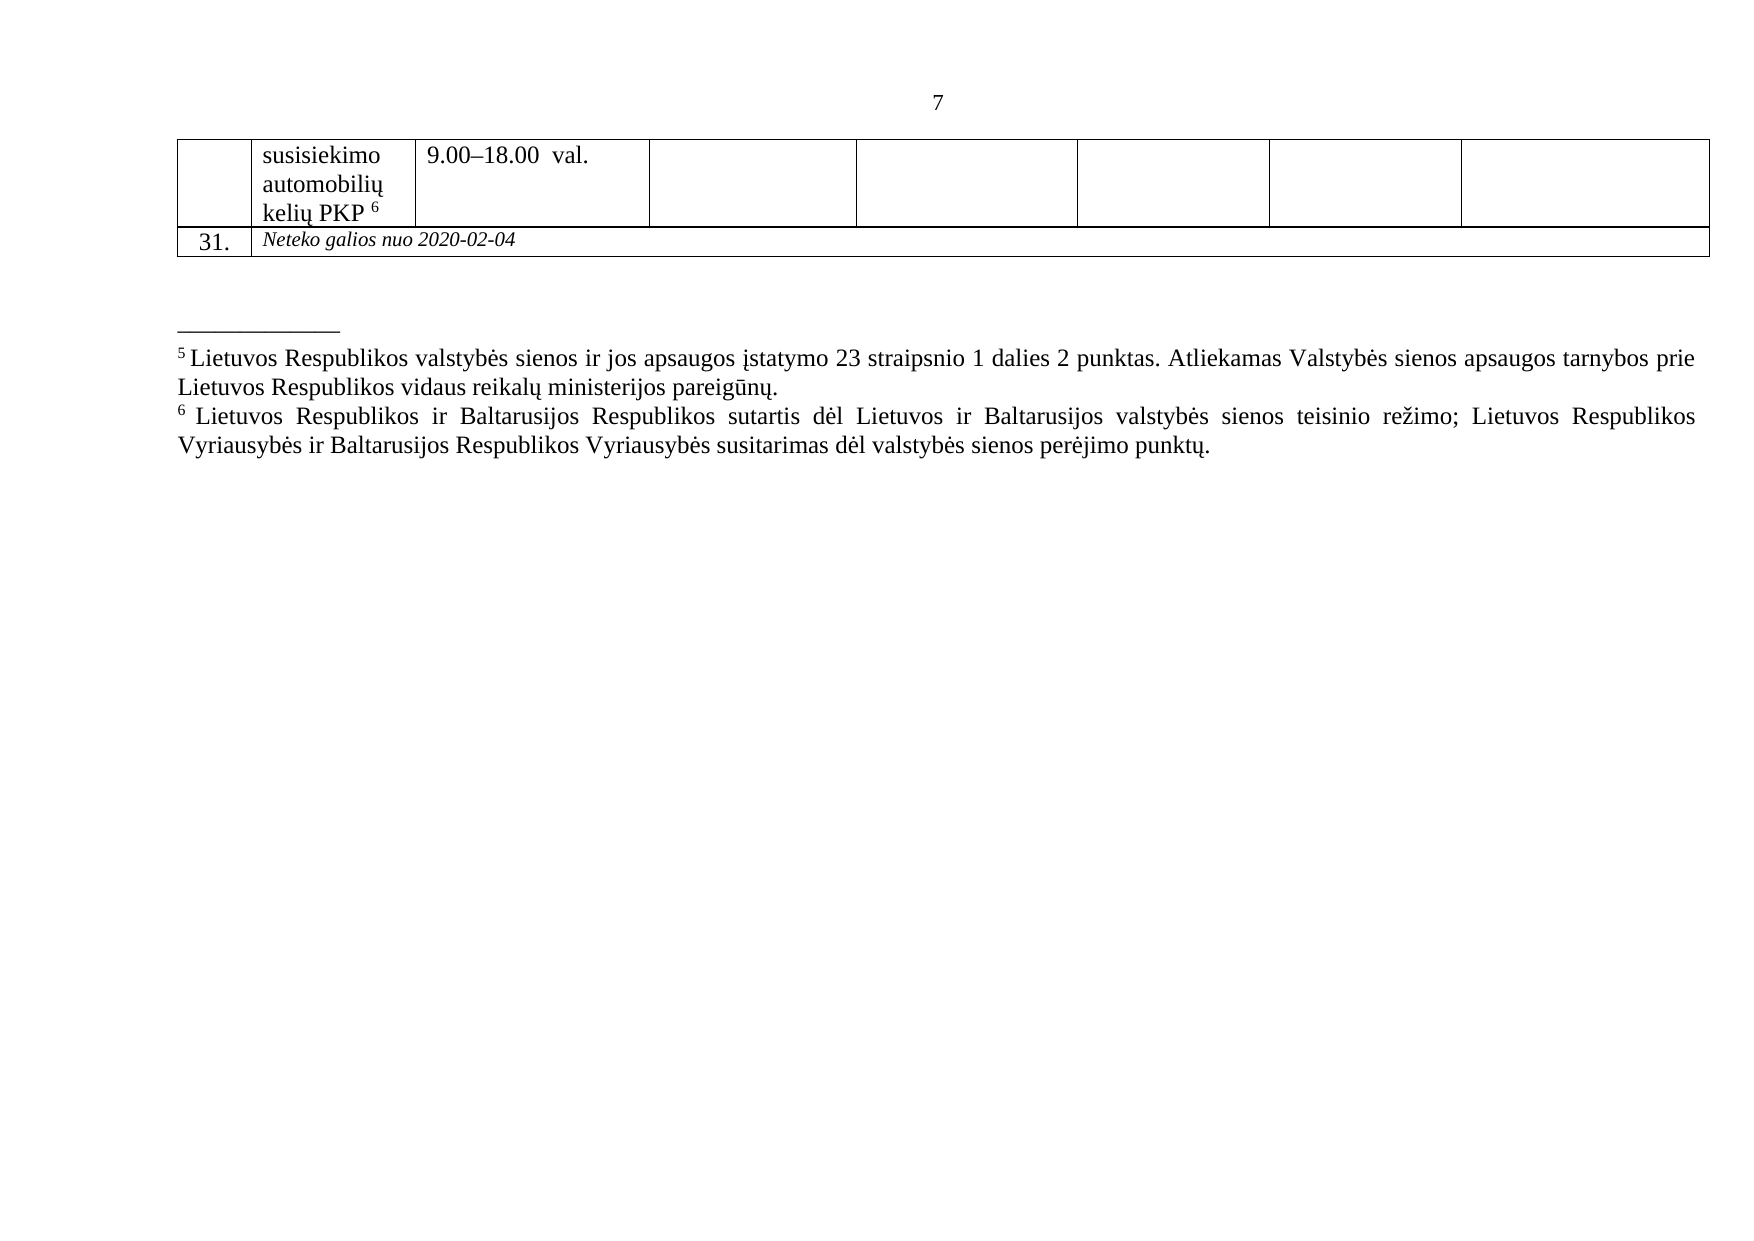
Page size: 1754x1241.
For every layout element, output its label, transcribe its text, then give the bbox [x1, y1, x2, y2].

table_cell [857, 140, 1077, 226]
text 5 Lietuvos Respublikos valstybės sienos ir jos apsaugos įstatymo 23 straipsnio 1 dalies 2 punktas. Atliekamas Valstybės sienos apsaugos tarnybos prie Lietuvos Respublikos vidaus reikalų ministerijos pareigūnų. [177, 343, 1698, 401]
text ––––––––––––– [177, 315, 1698, 343]
table_cell [1462, 140, 1709, 226]
table_cell [1270, 140, 1461, 226]
table_cell 31. [178, 228, 251, 256]
table_cell Neteko galios nuo 2020-02-04 [252, 228, 1709, 256]
table_cell [1078, 140, 1269, 226]
table_cell susisiekimo automobilių kelių PKP 6 [252, 140, 415, 226]
text 6 Lietuvos Respublikos ir Baltarusijos Respublikos sutartis dėl Lietuvos ir Baltarusijos valstybės sienos teisinio režimo; Lietuvos Respublikos Vyriausybės ir Baltarusijos Respublikos Vyriausybės susitarimas dėl valstybės sienos perėjimo punktų. [177, 401, 1698, 458]
table_cell 9.00–18.00 val. [416, 140, 649, 226]
table_cell [178, 140, 251, 226]
table_cell [650, 140, 856, 226]
